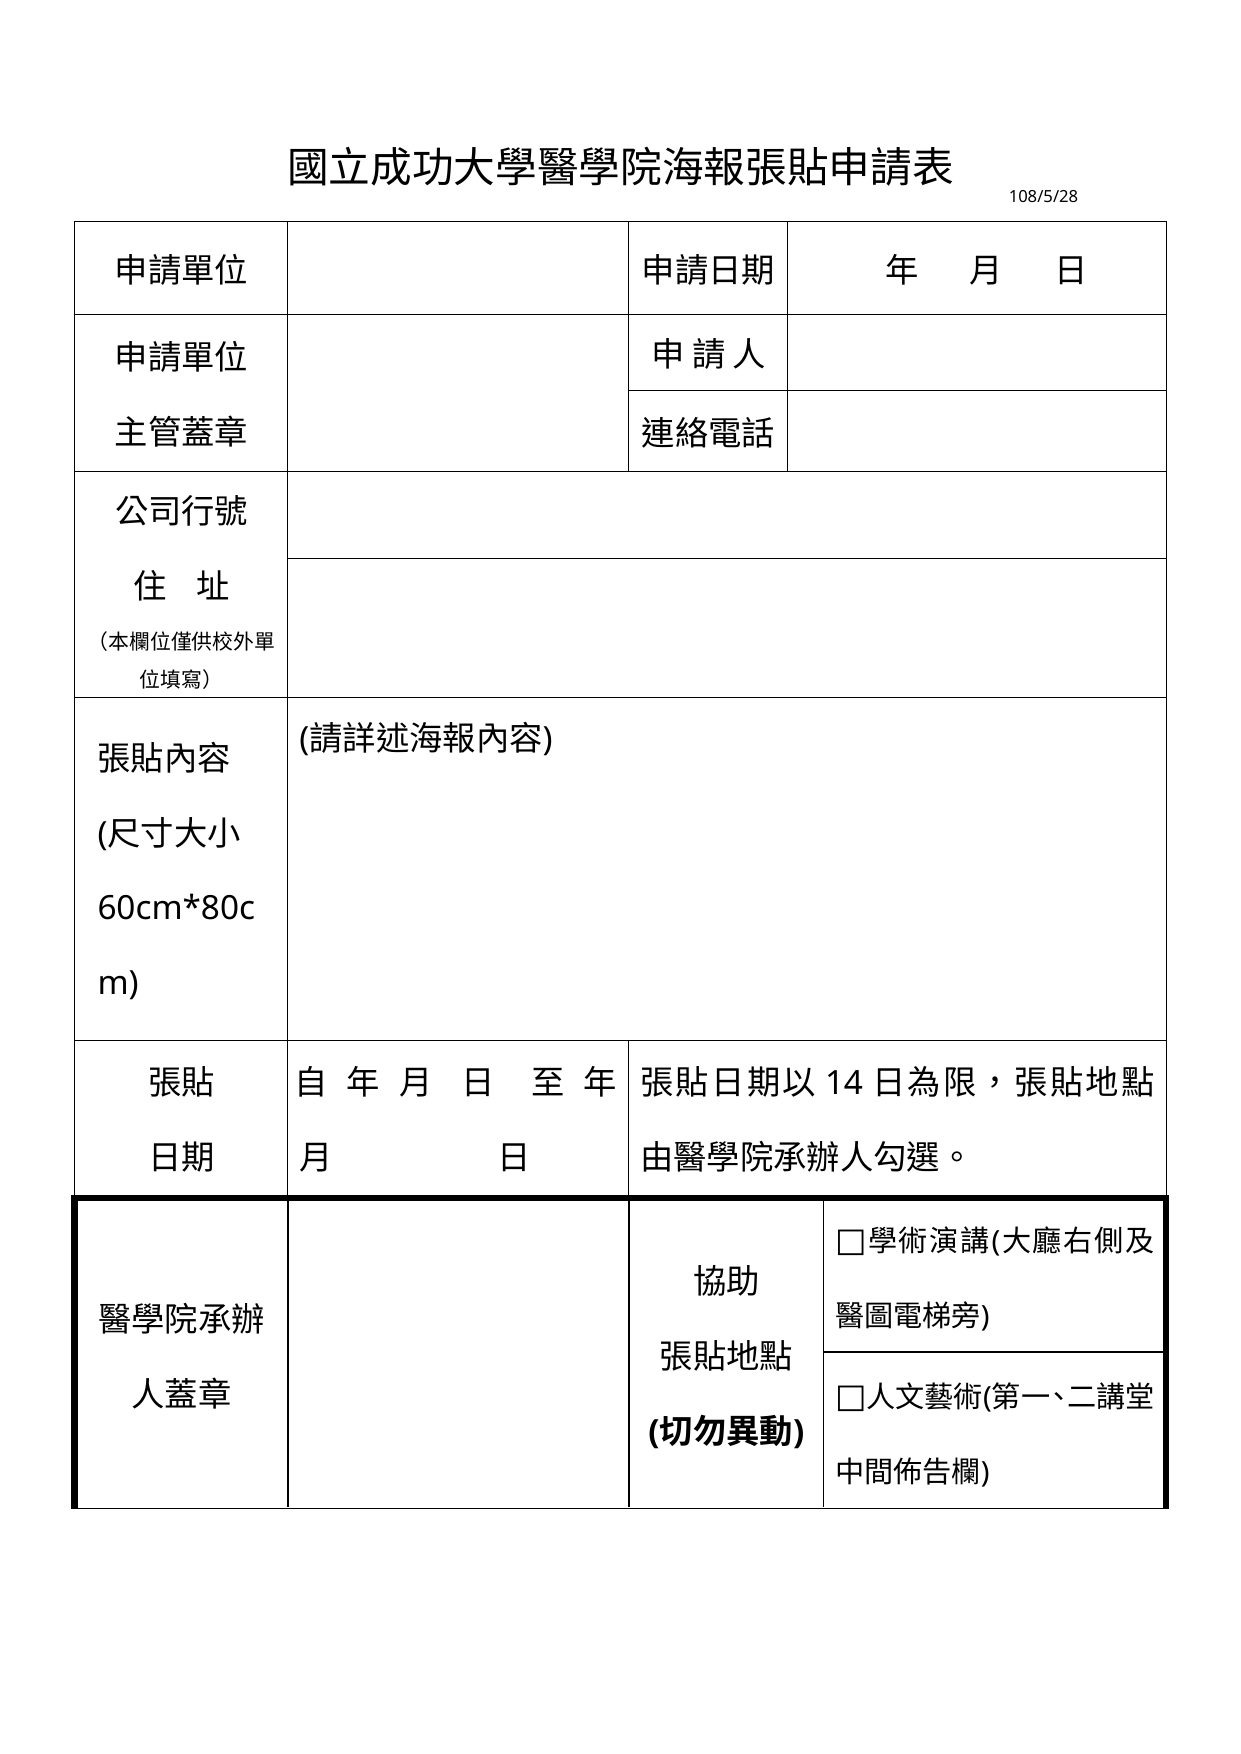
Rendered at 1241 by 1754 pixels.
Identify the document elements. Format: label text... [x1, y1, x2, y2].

table_cell □學術演講(大廳右側及醫圖電梯旁) [824, 1201, 1163, 1351]
table_cell [788, 315, 1166, 390]
table_cell 申請單位 主管蓋章 [75, 315, 287, 471]
table_header 申請單位 [75, 222, 287, 314]
table_cell 張貼日期以14日為限，張貼地點由醫學院承辦人勾選。 [629, 1041, 1166, 1195]
table_cell [788, 391, 1166, 471]
table_cell 張貼 日期 [75, 1041, 287, 1195]
table_cell [288, 559, 1166, 697]
table_header 申請日期 [629, 222, 787, 314]
table_cell 自 年 月 日 至 年 月 日 [288, 1041, 628, 1195]
table_header [288, 222, 628, 314]
table_cell [288, 315, 628, 471]
table_cell [289, 1201, 628, 1507]
text 國立成功大學醫學院海報張貼申請表 [89, 127, 1168, 220]
table_cell 公司行號 住 址 （本欄位僅供校外單位填寫） [75, 472, 287, 697]
table_header 年 月 日 [788, 222, 1166, 314]
table_cell [288, 472, 1166, 558]
table_cell □人文藝術(第一、二講堂中間佈告欄) [824, 1353, 1163, 1507]
table_cell 連絡電話 [629, 391, 787, 471]
text 108/5/28 [1008, 184, 1153, 207]
table_cell 申 請 人 [629, 315, 787, 390]
table_cell 協助 張貼地點 (切勿異動) [630, 1201, 823, 1507]
table_cell 醫學院承辦人蓋章 [78, 1201, 287, 1507]
table_cell 張貼內容 (尺寸大小60cm*80cm) [75, 698, 287, 1040]
table_cell (請詳述海報內容) [288, 698, 1166, 1040]
